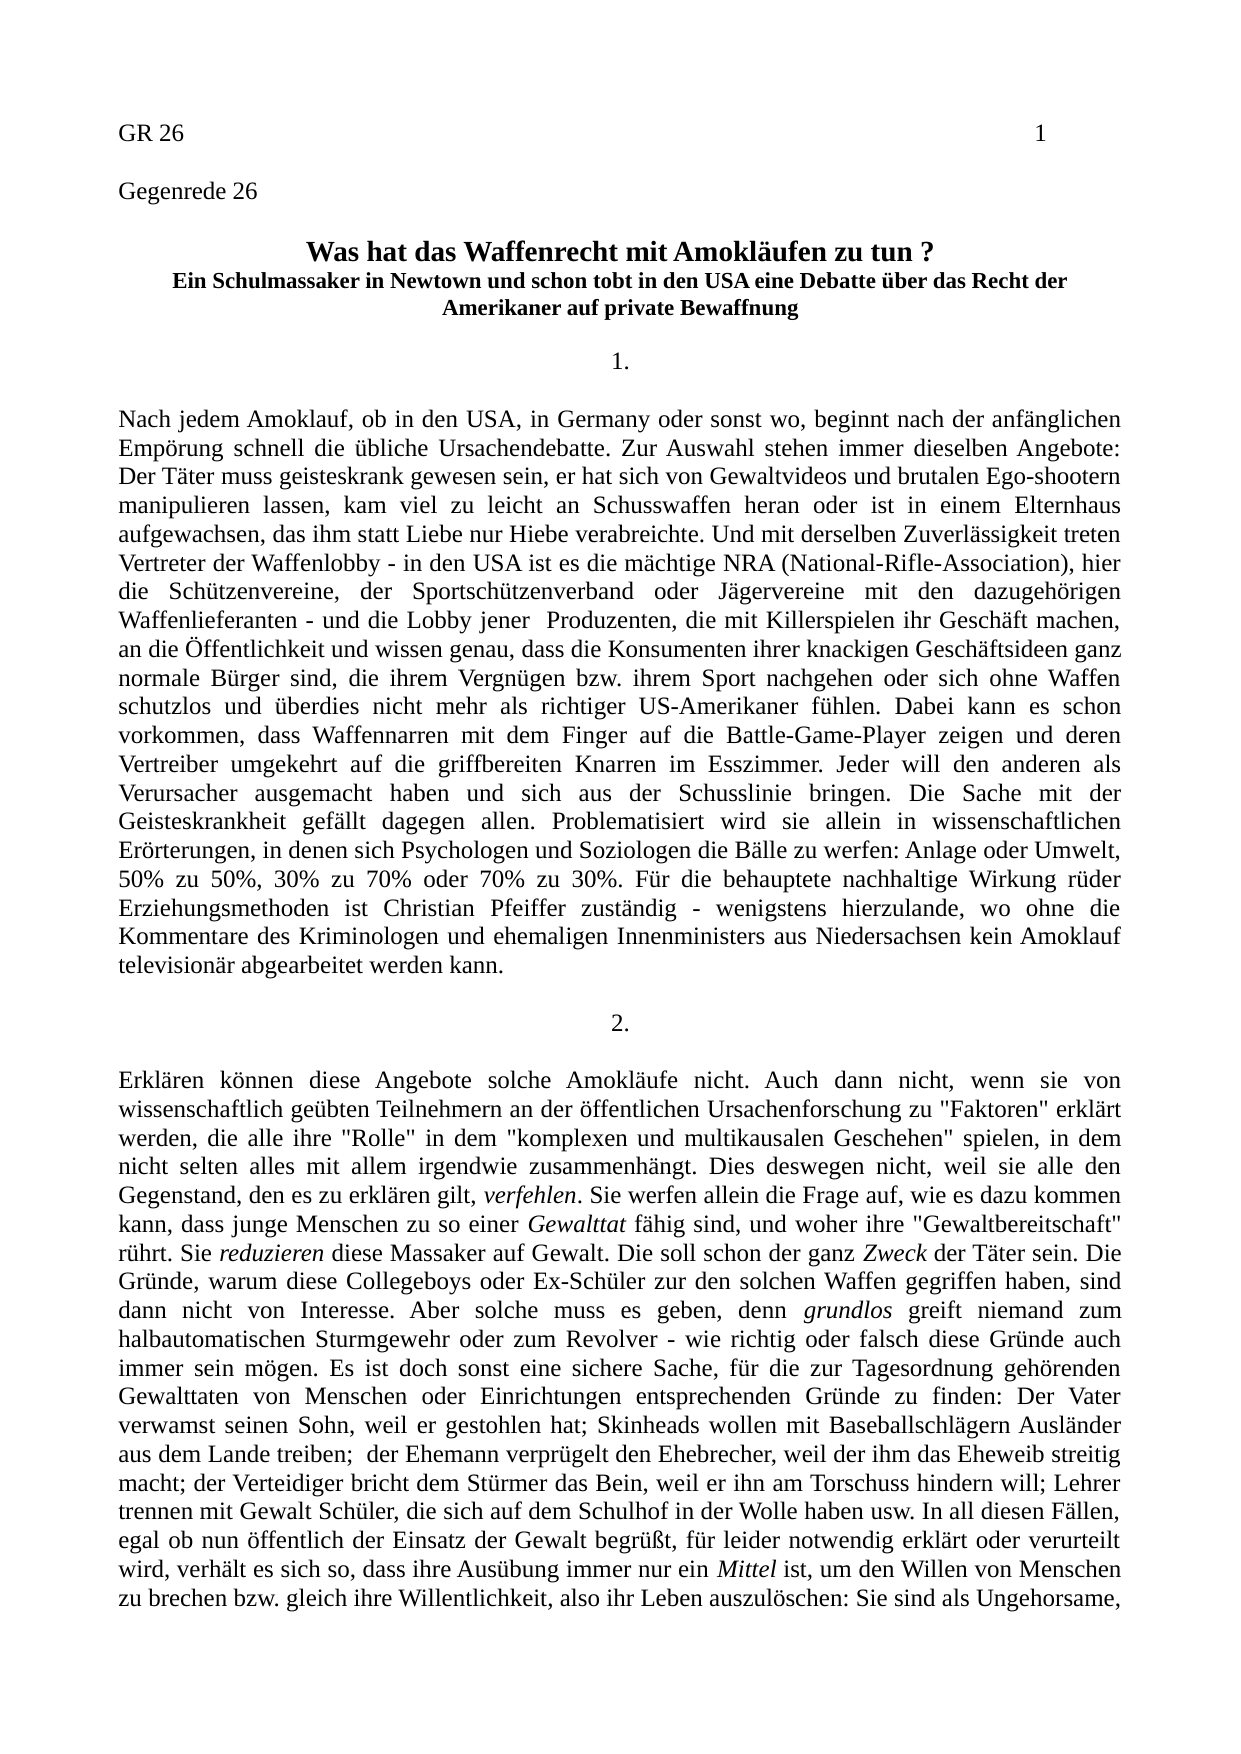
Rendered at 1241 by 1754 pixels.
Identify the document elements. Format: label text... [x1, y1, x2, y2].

text Gegenrede 26 [118, 176, 1122, 205]
text Nach jedem Amoklauf, ob in den USA, in Germany oder sonst wo, beginnt nach der anfänglichen Empörung schnell die übliche Ursachendebatte. Zur Auswahl stehen immer dieselben Angebote: Der Täter muss geisteskrank gewesen sein, er hat sich von Gewaltvideos und brutalen Ego-shootern manipulieren lassen, kam viel zu leicht an Schusswaffen heran oder ist in einem Elternhaus aufgewachsen, das ihm statt Liebe nur Hiebe verabreichte. Und mit derselben Zuverlässigkeit treten Vertreter der Waffenlobby - in den USA ist es die mächtige NRA (National-Rifle-Association), hier die Schützenvereine, der Sportschützenverband oder Jägervereine mit den dazugehörigen Waffenlieferanten - und die Lobby jener Produzenten, die mit Killerspielen ihr Geschäft machen, an die Öffentlichkeit und wissen genau, dass die Konsumenten ihrer knackigen Geschäftsideen ganz normale Bürger sind, die ihrem Vergnügen bzw. ihrem Sport nachgehen oder sich ohne Waffen schutzlos und überdies nicht mehr als richtiger US-Amerikaner fühlen. Dabei kann es schon vorkommen, dass Waffennarren mit dem Finger auf die Battle-Game-Player zeigen und deren Vertreiber umgekehrt auf die griffbereiten Knarren im Esszimmer. Jeder will den anderen als Verursacher ausgemacht haben und sich aus der Schusslinie bringen. Die Sache mit der Geisteskrankheit gefällt dagegen allen. Problematisiert wird sie allein in wissenschaftlichen Erörterungen, in denen sich Psychologen und Soziologen die Bälle zu werfen: Anlage oder Umwelt, 50% zu 50%, 30% zu 70% oder 70% zu 30%. Für die behauptete nachhaltige Wirkung rüder Erziehungsmethoden ist Christian Pfeiffer zuständig - wenigstens hierzulande, wo ohne die Kommentare des Kriminologen und ehemaligen Innenministers aus Niedersachsen kein Amoklauf televisionär abgearbeitet werden kann. [118, 404, 1122, 979]
text Ein Schulmassaker in Newtown und schon tobt in den USA eine Debatte über das Recht der Amerikaner auf private Bewaffnung [118, 267, 1122, 320]
text 2. [118, 1008, 1122, 1036]
text 1. [118, 346, 1122, 375]
text Was hat das Waffenrecht mit Amokläufen zu tun ? [118, 234, 1122, 267]
text Erklären können diese Angebote solche Amokläufe nicht. Auch dann nicht, wenn sie von wissenschaftlich geübten Teilnehmern an der öffentlichen Ursachenforschung zu "Faktoren" erklärt werden, die alle ihre "Rolle" in dem "komplexen und multikausalen Geschehen" spielen, in dem nicht selten alles mit allem irgendwie zusammenhängt. Dies deswegen nicht, weil sie alle den Gegenstand, den es zu erklären gilt, verfehlen. Sie werfen allein die Frage auf, wie es dazu kommen kann, dass junge Menschen zu so einer Gewalttat fähig sind, und woher ihre "Gewaltbereitschaft" rührt. Sie reduzieren diese Massaker auf Gewalt. Die soll schon der ganz Zweck der Täter sein. Die Gründe, warum diese Collegeboys oder Ex-Schüler zur den solchen Waffen gegriffen haben, sind dann nicht von Interesse. Aber solche muss es geben, denn grundlos greift niemand zum halbautomatischen Sturmgewehr oder zum Revolver - wie richtig oder falsch diese Gründe auch immer sein mögen. Es ist doch sonst eine sichere Sache, für die zur Tagesordnung gehörenden Gewalttaten von Menschen oder Einrichtungen entsprechenden Gründe zu finden: Der Vater verwamst seinen Sohn, weil er gestohlen hat; Skinheads wollen mit Baseballschlägern Ausländer aus dem Lande treiben; der Ehemann verprügelt den Ehebrecher, weil der ihm das Eheweib streitig macht; der Verteidiger bricht dem Stürmer das Bein, weil er ihn am Torschuss hindern will; Lehrer trennen mit Gewalt Schüler, die sich auf dem Schulhof in der Wolle haben usw. In all diesen Fällen, egal ob nun öffentlich der Einsatz der Gewalt begrüßt, für leider notwendig erklärt oder verurteilt wird, verhält es sich so, dass ihre Ausübung immer nur ein Mittel ist, um den Willen von Menschen zu brechen bzw. gleich ihre Willentlichkeit, also ihr Leben auszulöschen: Sie sind als Ungehorsame, [118, 1065, 1122, 1611]
